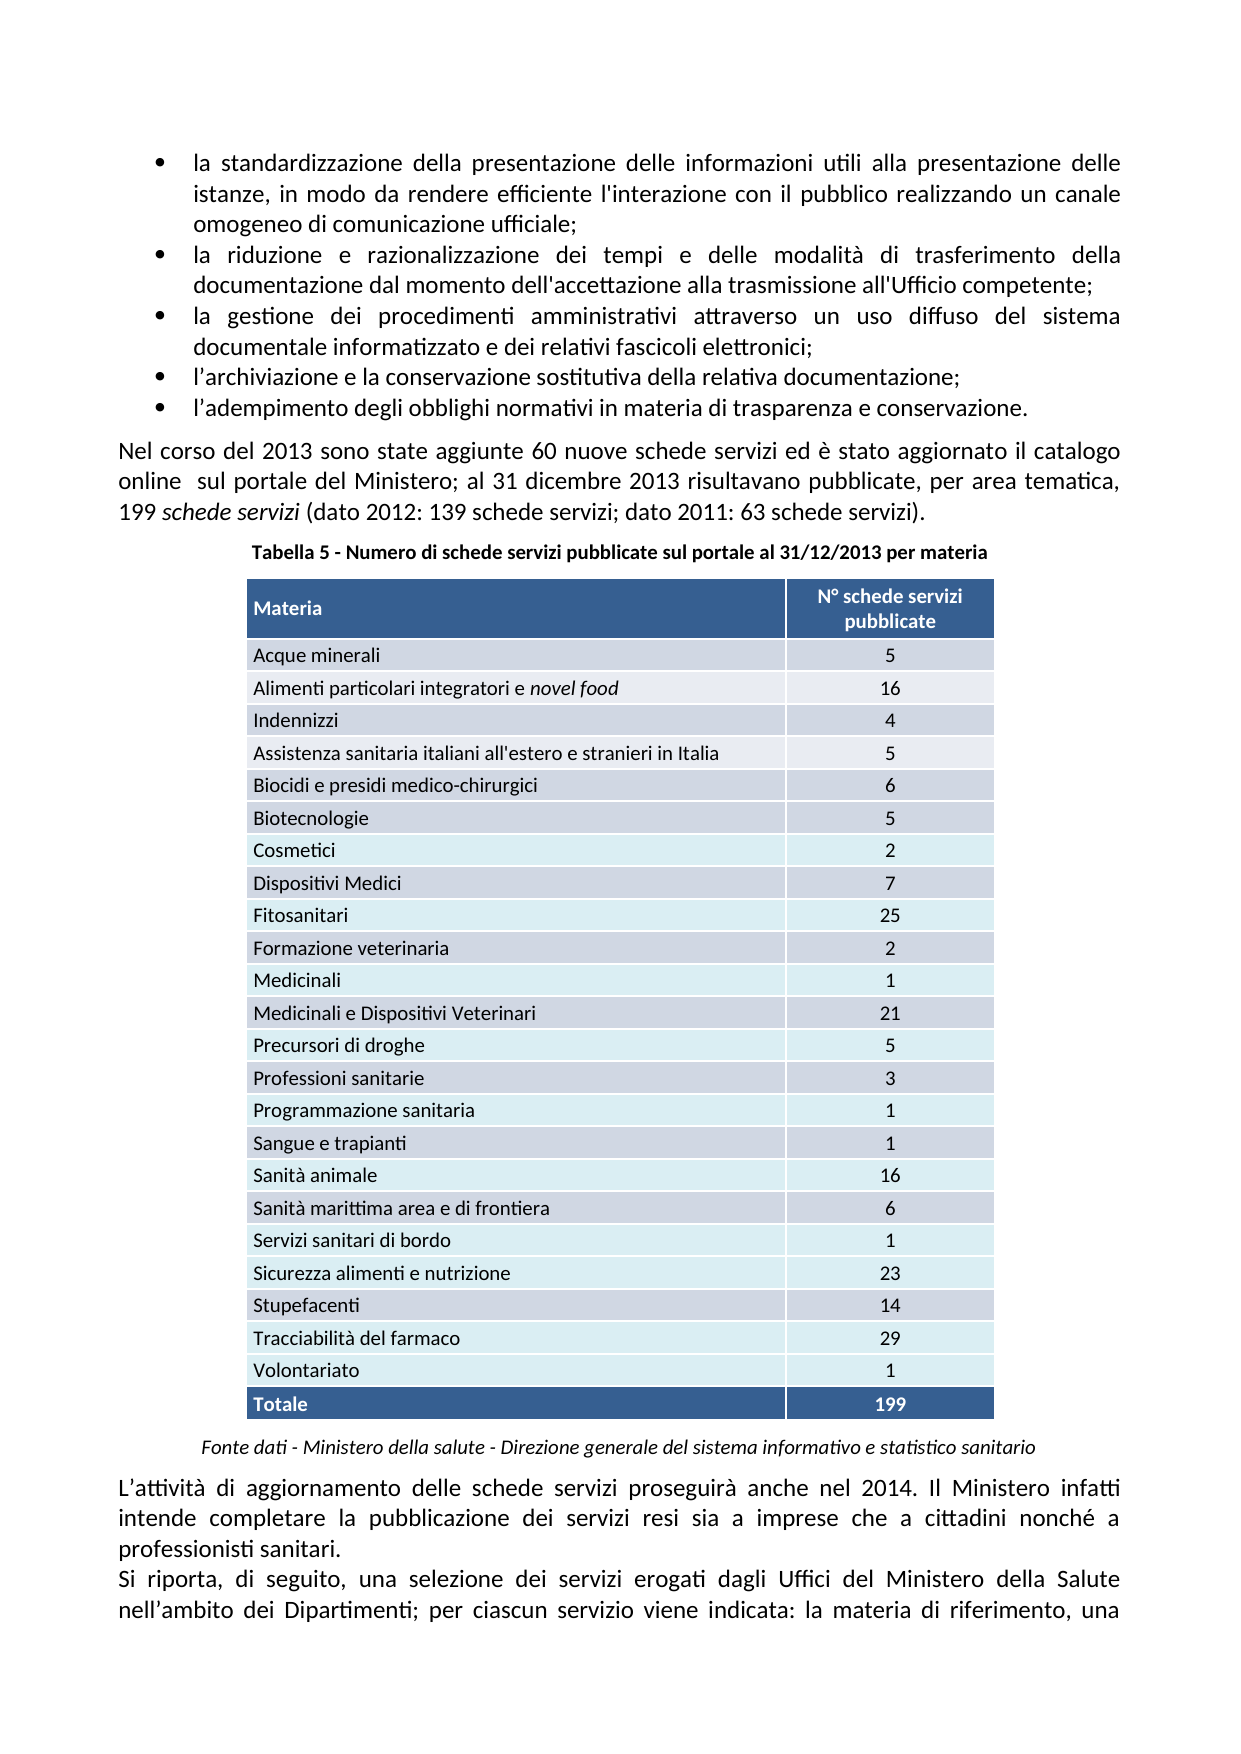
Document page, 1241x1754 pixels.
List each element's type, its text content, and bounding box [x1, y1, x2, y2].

table_header N° schede servizi pubblicate [787, 579, 994, 638]
table_cell 29 [787, 1322, 994, 1353]
table_cell 23 [787, 1257, 994, 1288]
table_cell Sanità animale [247, 1160, 785, 1190]
table_cell Fitosanitari [247, 900, 785, 930]
table_cell Biocidi e presidi medico-chirurgici [247, 770, 785, 800]
table_cell 4 [787, 705, 994, 735]
table_cell Alimenti particolari integratori e novel food [247, 672, 785, 703]
table_cell Biotecnologie [247, 802, 785, 833]
table_cell Volontariato [247, 1355, 785, 1385]
table_cell Assistenza sanitaria italiani all'estero e stranieri in Italia [247, 737, 785, 768]
table_cell Medicinali e Dispositivi Veterinari [247, 997, 785, 1028]
table_cell 7 [787, 867, 994, 898]
table_cell 1 [787, 1225, 994, 1255]
table_cell Dispositivi Medici [247, 867, 785, 898]
table_cell 2 [787, 932, 994, 963]
list la gestione dei procedimenti amministrativi attraverso un uso diffuso del sistema documentale informatizzato e dei relativi fascicoli elettronici; [156, 300, 1122, 361]
table_cell Programmazione sanitaria [247, 1095, 785, 1125]
table_cell 5 [787, 802, 994, 833]
text Fonte dati - Ministero della salute - Direzione generale del sistema informativo e statistico sanitario [118, 1434, 1122, 1459]
table_cell 21 [787, 997, 994, 1028]
list l’adempimento degli obblighi normativi in materia di trasparenza e conservazione. [156, 392, 1122, 422]
table_cell 25 [787, 900, 994, 930]
table_cell 16 [787, 672, 994, 703]
table_cell 16 [787, 1160, 994, 1190]
table_cell Indennizzi [247, 705, 785, 735]
table_cell Formazione veterinaria [247, 932, 785, 963]
table_cell Tracciabilità del farmaco [247, 1322, 785, 1353]
table_cell 14 [787, 1290, 994, 1320]
table_cell 5 [787, 737, 994, 768]
table_header Materia [247, 579, 785, 638]
table_cell 2 [787, 835, 994, 865]
table_cell Servizi sanitari di bordo [247, 1225, 785, 1255]
table_cell Precursori di droghe [247, 1030, 785, 1060]
table_cell 1 [787, 965, 994, 995]
table_cell 3 [787, 1062, 994, 1093]
table_cell 1 [787, 1095, 994, 1125]
table_cell 6 [787, 770, 994, 800]
table_cell Sangue e trapianti [247, 1127, 785, 1158]
table_cell 5 [787, 640, 994, 670]
table_cell Cosmetici [247, 835, 785, 865]
table_cell 5 [787, 1030, 994, 1060]
table_cell 1 [787, 1355, 994, 1385]
table_cell Totale [247, 1387, 785, 1419]
text Nel corso del 2013 sono state aggiunte 60 nuove schede servizi ed è stato aggiornato il catalogo online sul portale del Ministero; al 31 dicembre 2013 risultavano pubblicate, per area tematica, 199 schede servizi (dato 2012: 139 schede servizi; dato 2011: 63 schede servizi). [118, 435, 1122, 526]
text Si riporta, di seguito, una selezione dei servizi erogati dagli Uffici del Ministero della Salute nell’ambito dei Dipartimenti; per ciascun servizio viene indicata: la materia di riferimento, una [118, 1564, 1122, 1625]
table_cell Professioni sanitarie [247, 1062, 785, 1093]
table_cell Stupefacenti [247, 1290, 785, 1320]
text Tabella 5 - Numero di schede servizi pubblicate sul portale al 31/12/2013 per materia [118, 539, 1122, 564]
table_cell 6 [787, 1192, 994, 1223]
table_cell Acque minerali [247, 640, 785, 670]
table_cell Sicurezza alimenti e nutrizione [247, 1257, 785, 1288]
table_cell Sanità marittima area e di frontiera [247, 1192, 785, 1223]
list l’archiviazione e la conservazione sostitutiva della relativa documentazione; [156, 361, 1122, 392]
list la standardizzazione della presentazione delle informazioni utili alla presentazione delle istanze, in modo da rendere efficiente l'interazione con il pubblico realizzando un canale omogeneo di comunicazione ufficiale; [156, 148, 1122, 239]
table_cell 199 [787, 1387, 994, 1419]
table_cell 1 [787, 1127, 994, 1158]
text L’attività di aggiornamento delle schede servizi proseguirà anche nel 2014. Il Ministero infatti intende completare la pubblicazione dei servizi resi sia a imprese che a cittadini nonché a professionisti sanitari. [118, 1472, 1122, 1564]
table_cell Medicinali [247, 965, 785, 995]
list la riduzione e razionalizzazione dei tempi e delle modalità di trasferimento della documentazione dal momento dell'accettazione alla trasmissione all'Ufficio competente; [156, 239, 1122, 300]
